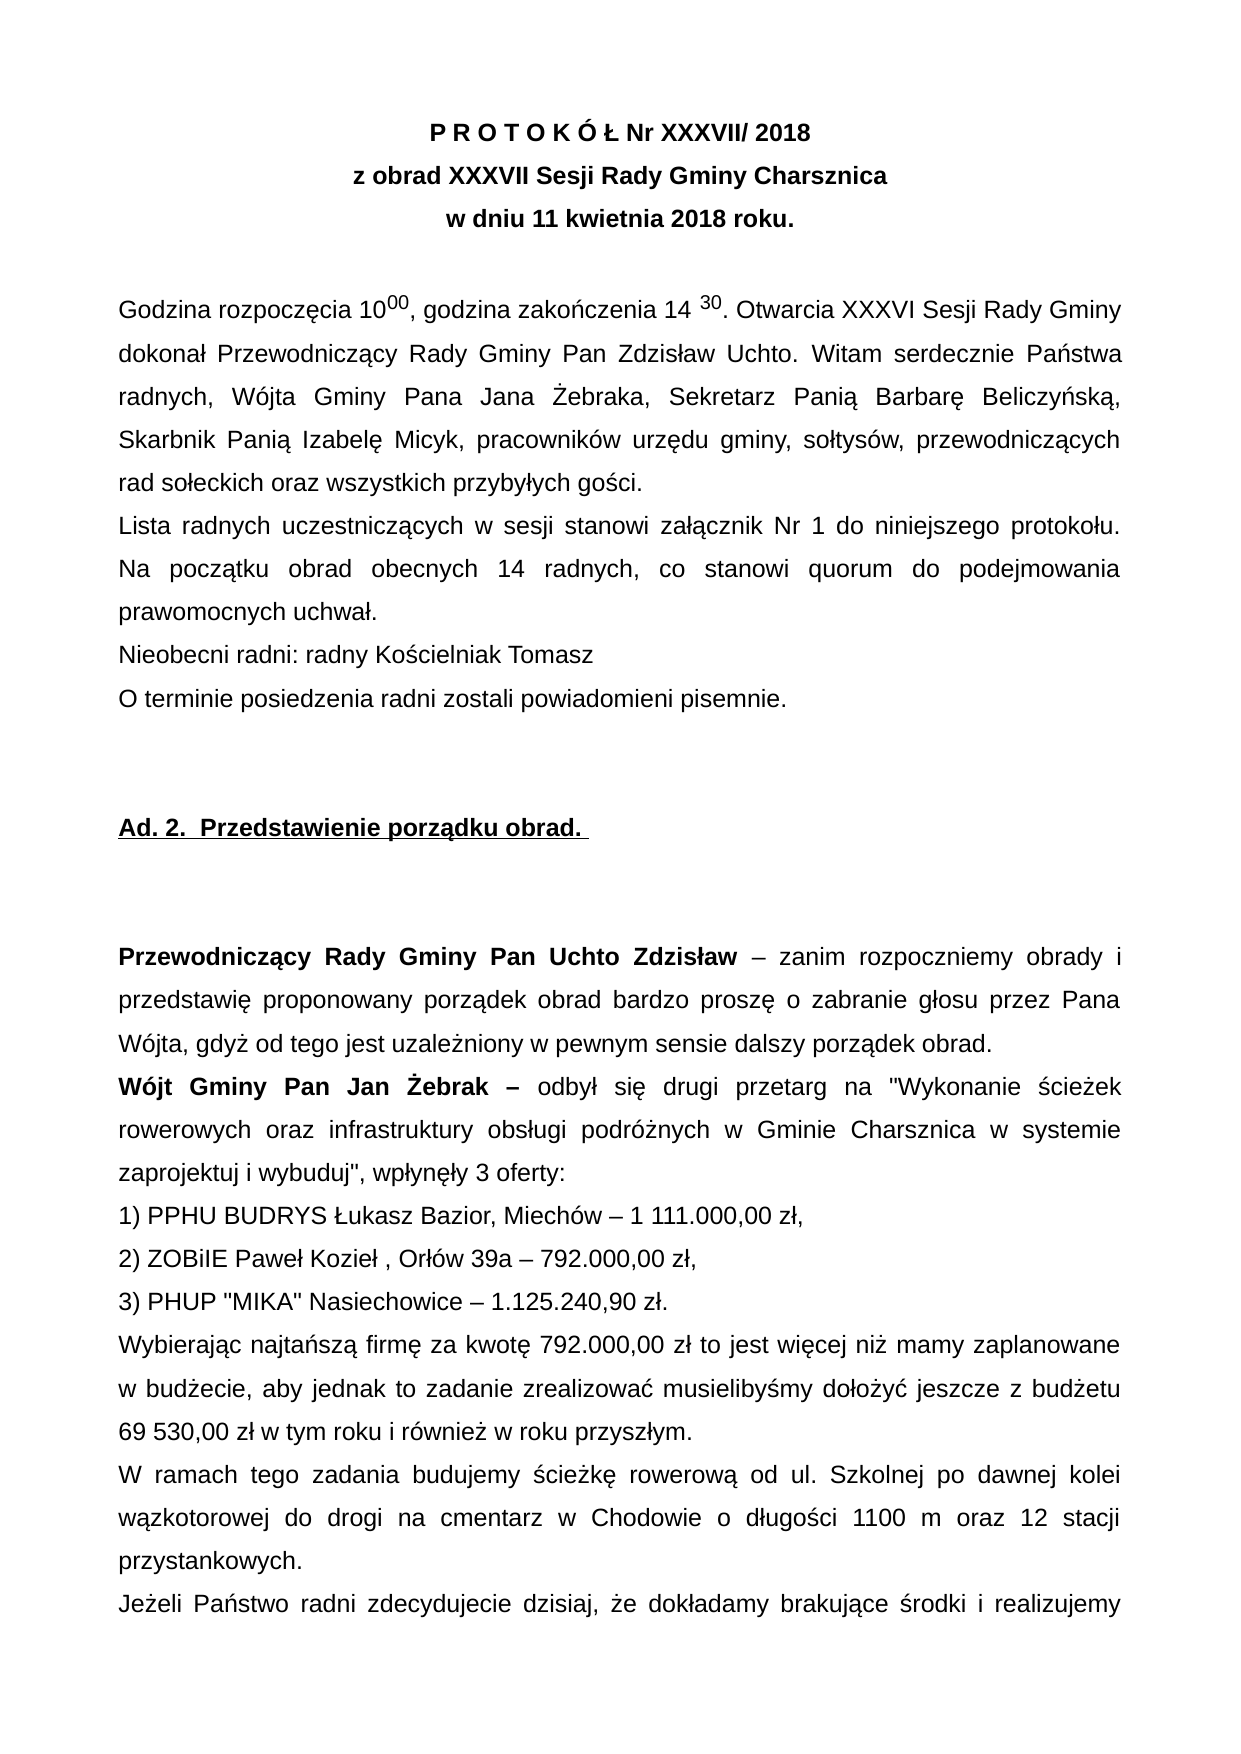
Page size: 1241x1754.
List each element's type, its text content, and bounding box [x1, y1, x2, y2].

text Wybierając najtańszą firmę za kwotę 792.000,00 zł to jest więcej niż mamy zaplanowane w budżecie, aby jednak to zadanie zrealizować musielibyśmy dołożyć jeszcze z budżetu 69 530,00 zł w tym roku i również w roku przyszłym. [118, 1330, 1122, 1445]
text Wójt Gminy Pan Jan Żebrak – odbył się drugi przetarg na "Wykonanie ścieżek rowerowych oraz infrastruktury obsługi podróżnych w Gminie Charsznica w systemie zaprojektuj i wybuduj", wpłynęły 3 oferty: [118, 1072, 1122, 1187]
text W ramach tego zadania budujemy ścieżkę rowerową od ul. Szkolnej po dawnej kolei wązkotorowej do drogi na cmentarz w Chodowie o długości 1100 m oraz 12 stacji przystankowych. [118, 1460, 1122, 1575]
text 1) PPHU BUDRYS Łukasz Bazior, Miechów – 1 111.000,00 zł, [118, 1201, 1122, 1230]
text Jeżeli Państwo radni zdecydujecie dzisiaj, że dokładamy brakujące środki i realizujemy [118, 1589, 1122, 1618]
text Ad. 2. Przedstawienie porządku obrad. [118, 813, 1122, 842]
text O terminie posiedzenia radni zostali powiadomieni pisemnie. [118, 683, 1122, 712]
text 3) PHUP "MIKA" Nasiechowice – 1.125.240,90 zł. [118, 1287, 1122, 1316]
text w dniu 11 kwietnia 2018 roku. [118, 204, 1122, 233]
text Przewodniczący Rady Gminy Pan Uchto Zdzisław – zanim rozpoczniemy obrady i przedstawię proponowany porządek obrad bardzo proszę o zabranie głosu przez Pana Wójta, gdyż od tego jest uzależniony w pewnym sensie dalszy porządek obrad. [118, 942, 1122, 1057]
text P R O T O K Ó Ł Nr XXXVII/ 2018 [118, 118, 1122, 147]
text z obrad XXXVII Sesji Rady Gminy Charsznica [118, 161, 1122, 190]
text Godzina rozpoczęcia 1000, godzina zakończenia 14 30. Otwarcia XXXVI Sesji Rady Gminy dokonał Przewodniczący Rady Gminy Pan Zdzisław Uchto. Witam serdecznie Państwa radnych, Wójta Gminy Pana Jana Żebraka, Sekretarz Panią Barbarę Beliczyńską, Skarbnik Panią Izabelę Micyk, pracowników urzędu gminy, sołtysów, przewodniczących rad sołeckich oraz wszystkich przybyłych gości. [118, 291, 1122, 497]
text Lista radnych uczestniczących w sesji stanowi załącznik Nr 1 do niniejszego protokołu. Na początku obrad obecnych 14 radnych, co stanowi quorum do podejmowania prawomocnych uchwał. [118, 511, 1122, 626]
text 2) ZOBiIE Paweł Kozieł , Orłów 39a – 792.000,00 zł, [118, 1244, 1122, 1273]
text Nieobecni radni: radny Kościelniak Tomasz [118, 640, 1122, 669]
